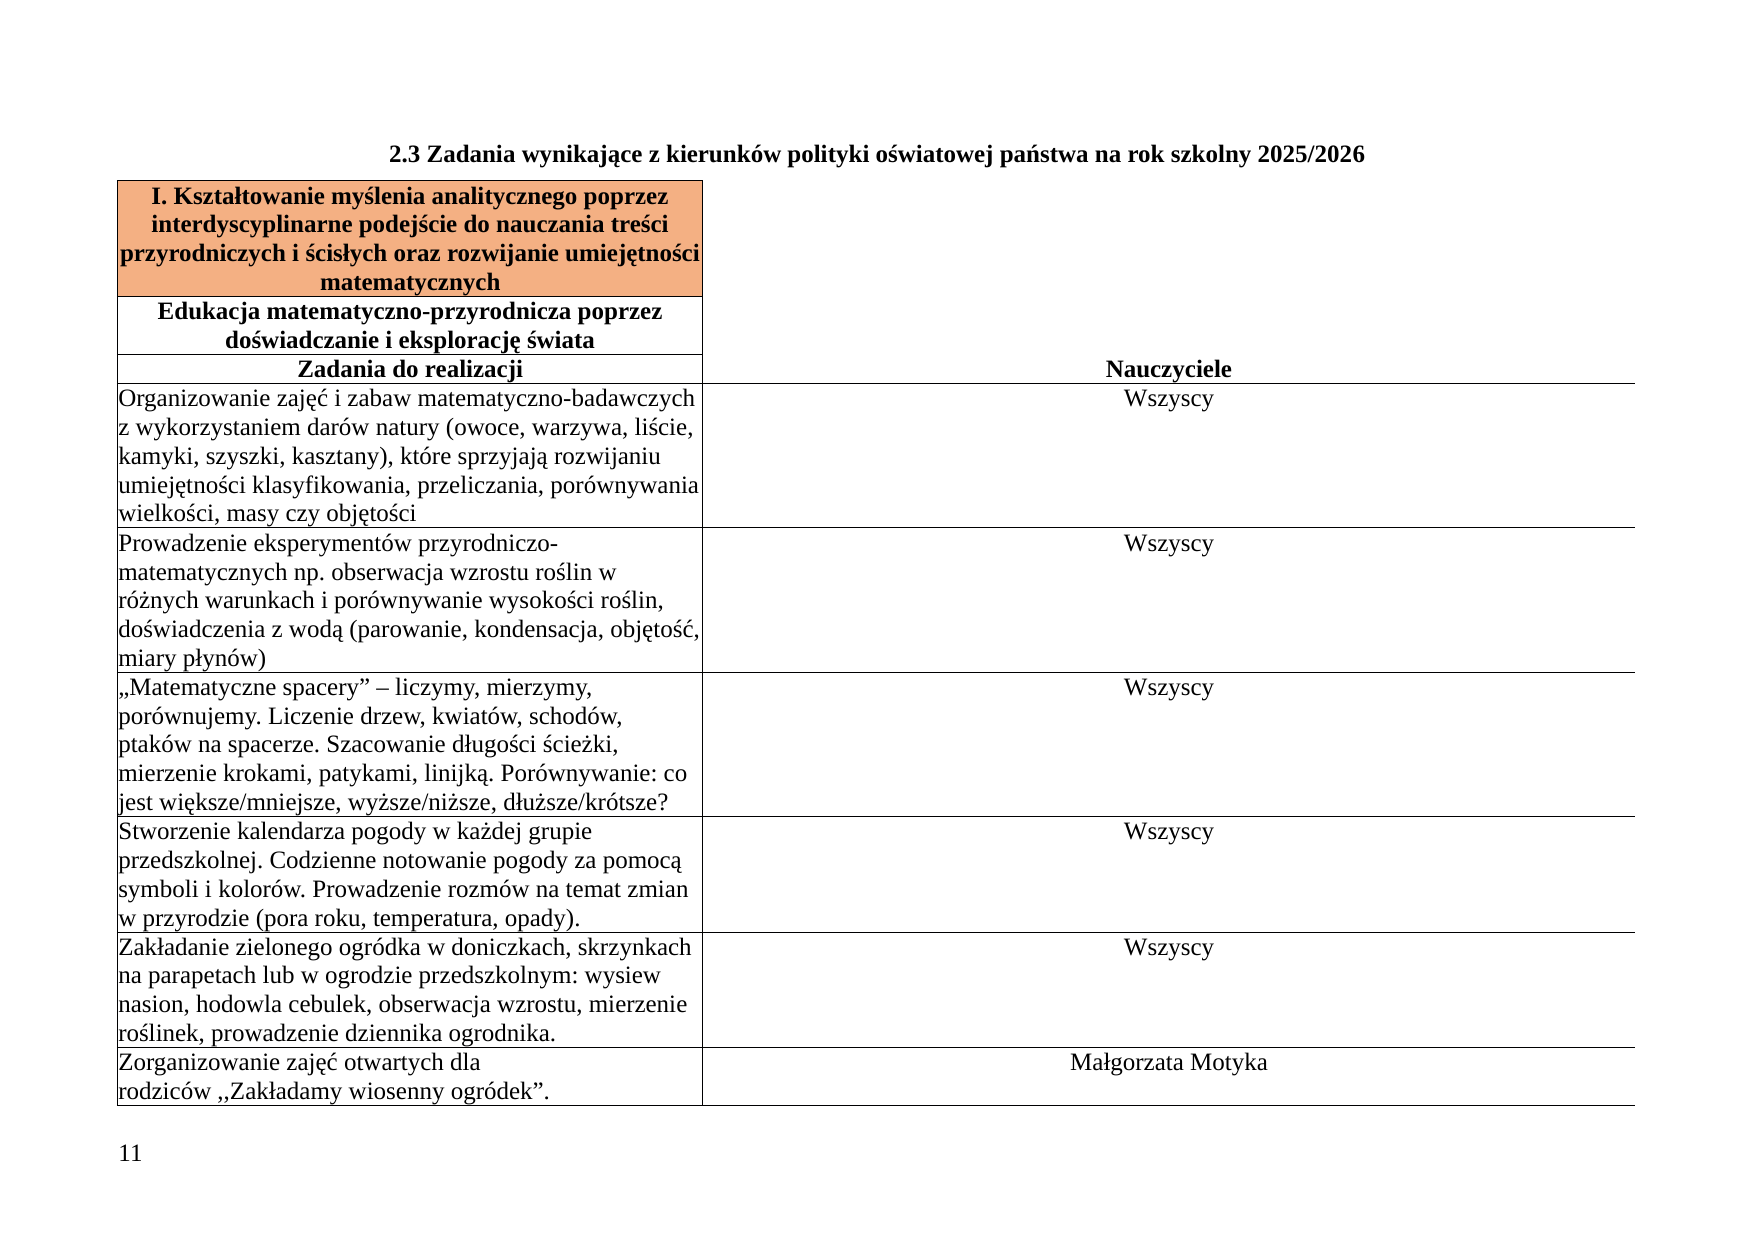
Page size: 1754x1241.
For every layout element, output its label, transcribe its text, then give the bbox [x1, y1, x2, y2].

table_cell Wszyscy [703, 817, 1635, 931]
table_header I. Kształtowanie myślenia analitycznego poprzez interdyscyplinarne podejście do nauczania treści przyrodniczych i ścisłych oraz rozwijanie umiejętności matematycznych [118, 181, 702, 296]
table_cell Organizowanie zajęć i zabaw matematyczno-badawczych z wykorzystaniem darów natury (owoce, warzywa, liście, kamyki, szyszki, kasztany), które sprzyjają rozwijaniu umiejętności klasyfikowania, przeliczania, porównywania wielkości, masy czy objętości [118, 384, 702, 527]
table_cell Wszyscy [703, 933, 1635, 1047]
table_cell Wszyscy [703, 384, 1635, 527]
table_cell Małgorzata Motyka [703, 1048, 1635, 1105]
table_cell Zakładanie zielonego ogródka w doniczkach, skrzynkach na parapetach lub w ogrodzie przedszkolnym: wysiew nasion, hodowla cebulek, obserwacja wzrostu, mierzenie roślinek, prowadzenie dziennika ogrodnika. [118, 933, 702, 1047]
table_cell Prowadzenie eksperymentów przyrodniczo-matematycznych np. obserwacja wzrostu roślin w różnych warunkach i porównywanie wysokości roślin, doświadczenia z wodą (parowanie, kondensacja, objętość, miary płynów) [118, 528, 702, 672]
table_cell Nauczyciele [703, 354, 1635, 383]
table_cell Zadania do realizacji [118, 355, 702, 383]
table_cell Wszyscy [703, 673, 1635, 816]
table_cell Zorganizowanie zajęć otwartych dla rodziców ,,Zakładamy wiosenny ogródek”. [118, 1048, 702, 1105]
table_cell Edukacja matematyczno-przyrodnicza poprzez doświadczanie i eksplorację świata [118, 297, 702, 354]
table_cell Wszyscy [703, 528, 1635, 672]
table_cell Stworzenie kalendarza pogody w każdej grupie przedszkolnej. Codzienne notowanie pogody za pomocą symboli i kolorów. Prowadzenie rozmów na temat zmian w przyrodzie (pora roku, temperatura, opady). [118, 817, 702, 931]
subtitle 2.3 Zadania wynikające z kierunków polityki oświatowej państwa na rok szkolny 2025/2026 [118, 139, 1636, 168]
table_cell „Matematyczne spacery” – liczymy, mierzymy, porównujemy. Liczenie drzew, kwiatów, schodów, ptaków na spacerze. Szacowanie długości ścieżki, mierzenie krokami, patykami, linijką. Porównywanie: co jest większe/mniejsze, wyższe/niższe, dłuższe/krótsze? [118, 673, 702, 816]
